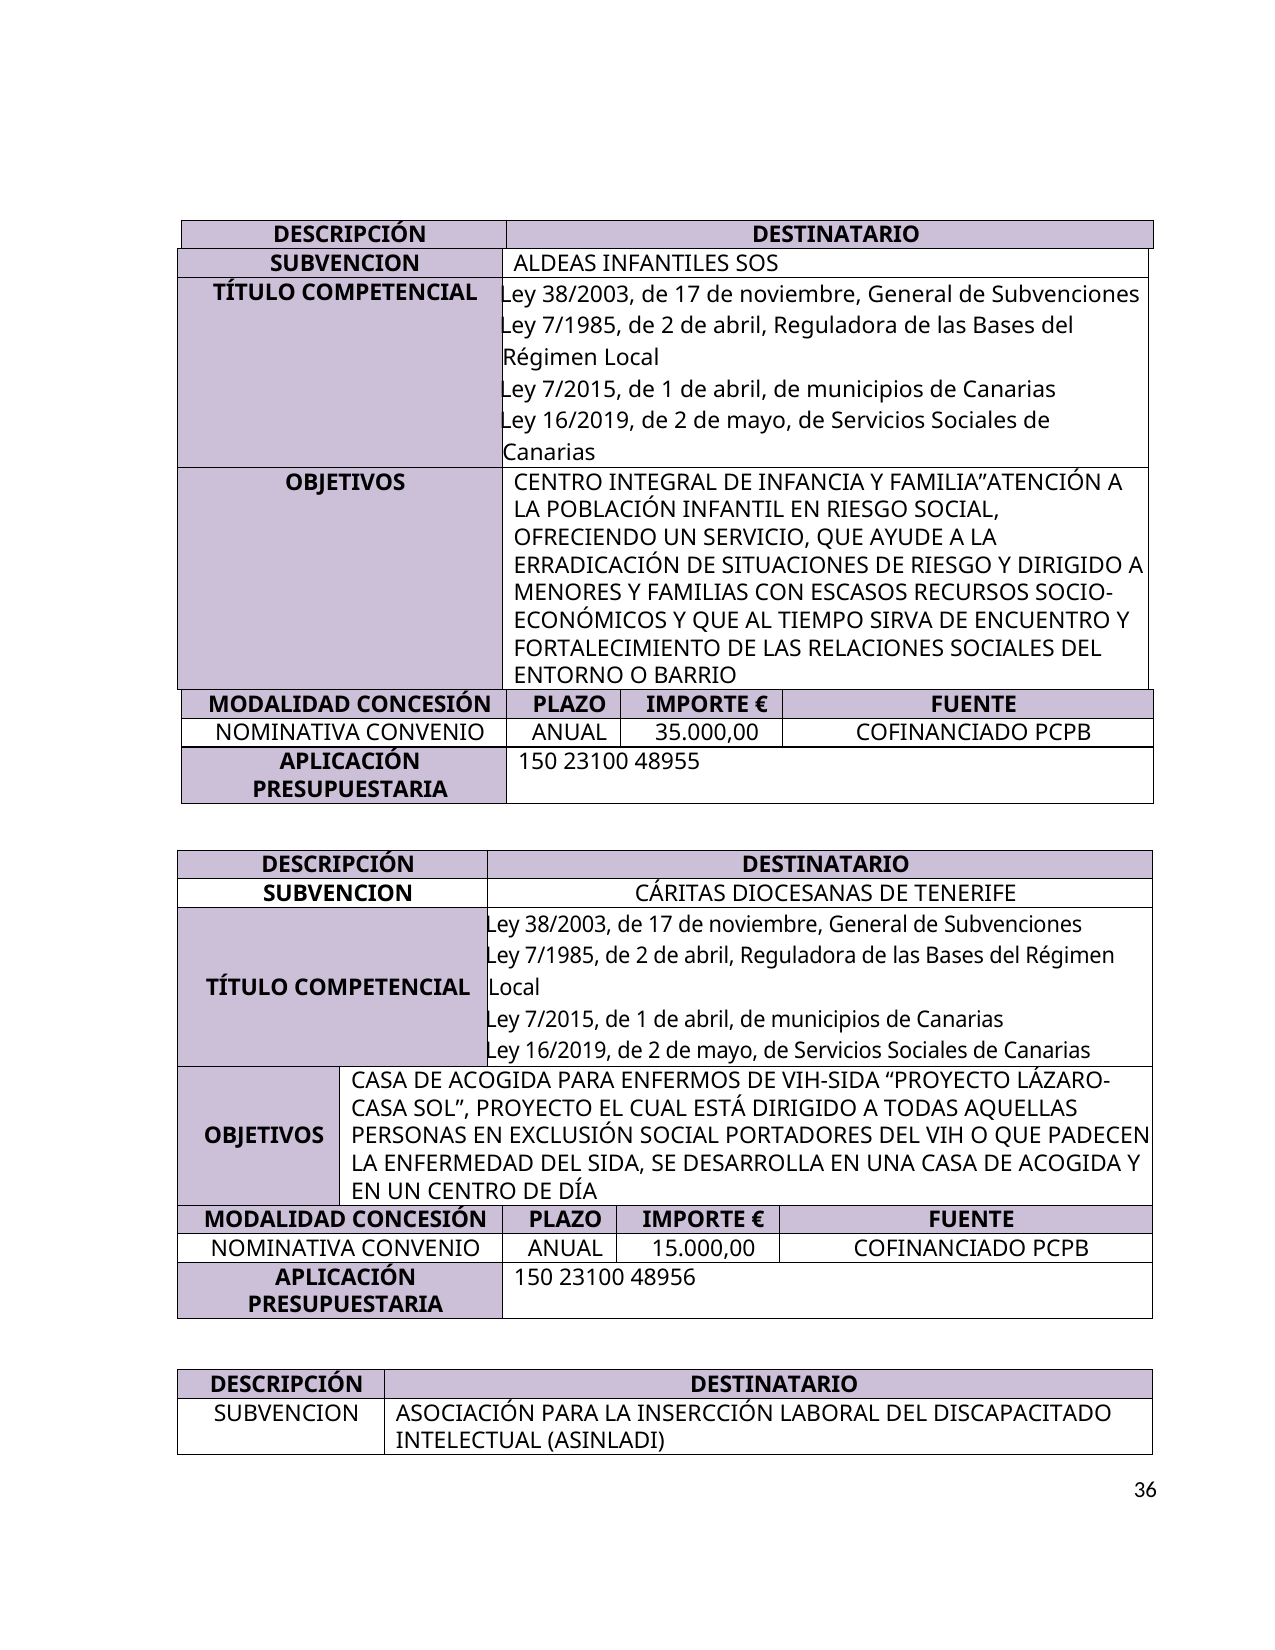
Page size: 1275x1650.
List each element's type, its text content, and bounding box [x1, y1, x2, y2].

table_cell FUENTE [783, 690, 1153, 718]
table_cell [1149, 249, 1154, 277]
table_header [177, 220, 181, 248]
table_cell SUBVENCION [178, 249, 502, 277]
table_cell FUENTE [780, 1206, 1152, 1233]
table_cell Ley 38/2003, de 17 de noviembre, General de Subvenciones Ley 7/1985, de 2 de abril, Reguladora de las Bases del Régimen Local Ley 7/2015, de 1 de abril, de municipios de Canarias Ley 16/2019, de 2 de mayo, de Servicios Sociales de Canarias [503, 278, 1148, 467]
table_cell ALDEAS INFANTILES SOS [503, 249, 1148, 277]
table_cell APLICACIÓN PRESUPUESTARIA [182, 748, 506, 803]
table_header DESTINATARIO [488, 851, 1152, 878]
table_cell [177, 746, 181, 803]
table_cell TÍTULO COMPETENCIAL [178, 908, 487, 1066]
table_cell [177, 690, 181, 718]
table_cell ANUAL [507, 719, 620, 746]
table_cell NOMINATIVA CONVENIO [178, 1234, 502, 1262]
table_cell ANUAL [503, 1234, 616, 1262]
table_cell CÁRITAS DIOCESANAS DE TENERIFE [488, 879, 1152, 907]
table_cell [1149, 467, 1154, 689]
table_cell 35.000,00 [621, 719, 782, 746]
table_cell PLAZO [507, 690, 620, 718]
table_cell IMPORTE € [617, 1206, 779, 1233]
table_cell SUBVENCION [178, 879, 487, 907]
table_cell 15.000,00 [617, 1234, 779, 1262]
table_cell NOMINATIVA CONVENIO [182, 719, 506, 746]
table_cell [1149, 277, 1154, 467]
table_cell OBJETIVOS [178, 1067, 339, 1205]
table_cell CASA DE ACOGIDA PARA ENFERMOS DE VIH-SIDA “PROYECTO LÁZARO-CASA SOL”, PROYECTO EL CUAL ESTÁ DIRIGIDO A TODAS AQUELLAS PERSONAS EN EXCLUSIÓN SOCIAL PORTADORES DEL VIH O QUE PADECEN LA ENFERMEDAD DEL SIDA, SE DESARROLLA EN UNA CASA DE ACOGIDA Y EN UN CENTRO DE DÍA [340, 1067, 1152, 1205]
table_cell OBJETIVOS [178, 468, 502, 689]
table_cell IMPORTE € [621, 690, 782, 718]
table_header DESCRIPCIÓN [182, 221, 506, 248]
table_cell MODALIDAD CONCESIÓN [178, 1206, 502, 1233]
table_cell COFINANCIADO PCPB [780, 1234, 1152, 1262]
table_cell 150 23100 48956 [503, 1263, 1152, 1318]
table_cell CENTRO INTEGRAL DE INFANCIA Y FAMILIA”ATENCIÓN A LA POBLACIÓN INFANTIL EN RIESGO SOCIAL, OFRECIENDO UN SERVICIO, QUE AYUDE A LA ERRADICACIÓN DE SITUACIONES DE RIESGO Y DIRIGIDO A MENORES Y FAMILIAS CON ESCASOS RECURSOS SOCIO-ECONÓMICOS Y QUE AL TIEMPO SIRVA DE ENCUENTRO Y FORTALECIMIENTO DE LAS RELACIONES SOCIALES DEL ENTORNO O BARRIO [503, 468, 1148, 689]
table_cell MODALIDAD CONCESIÓN [182, 690, 506, 718]
table_header DESCRIPCIÓN [178, 1370, 384, 1398]
table_cell TÍTULO COMPETENCIAL [178, 278, 502, 467]
table_cell APLICACIÓN PRESUPUESTARIA [178, 1263, 502, 1318]
table_cell 150 23100 48955 [507, 748, 1153, 803]
table_header DESCRIPCIÓN [178, 851, 487, 878]
table_cell COFINANCIADO PCPB [783, 719, 1153, 746]
table_header DESTINATARIO [507, 221, 1153, 248]
table_cell [177, 718, 181, 746]
table_cell PLAZO [503, 1206, 616, 1233]
table_header DESTINATARIO [385, 1370, 1152, 1398]
table_cell ASOCIACIÓN PARA LA INSERCCIÓN LABORAL DEL DISCAPACITADO INTELECTUAL (ASINLADI) [385, 1399, 1152, 1454]
table_cell SUBVENCION [178, 1399, 384, 1454]
table_cell Ley 38/2003, de 17 de noviembre, General de Subvenciones Ley 7/1985, de 2 de abril, Reguladora de las Bases del Régimen Local Ley 7/2015, de 1 de abril, de municipios de Canarias Ley 16/2019, de 2 de mayo, de Servicios Sociales de Canarias [488, 908, 1152, 1066]
